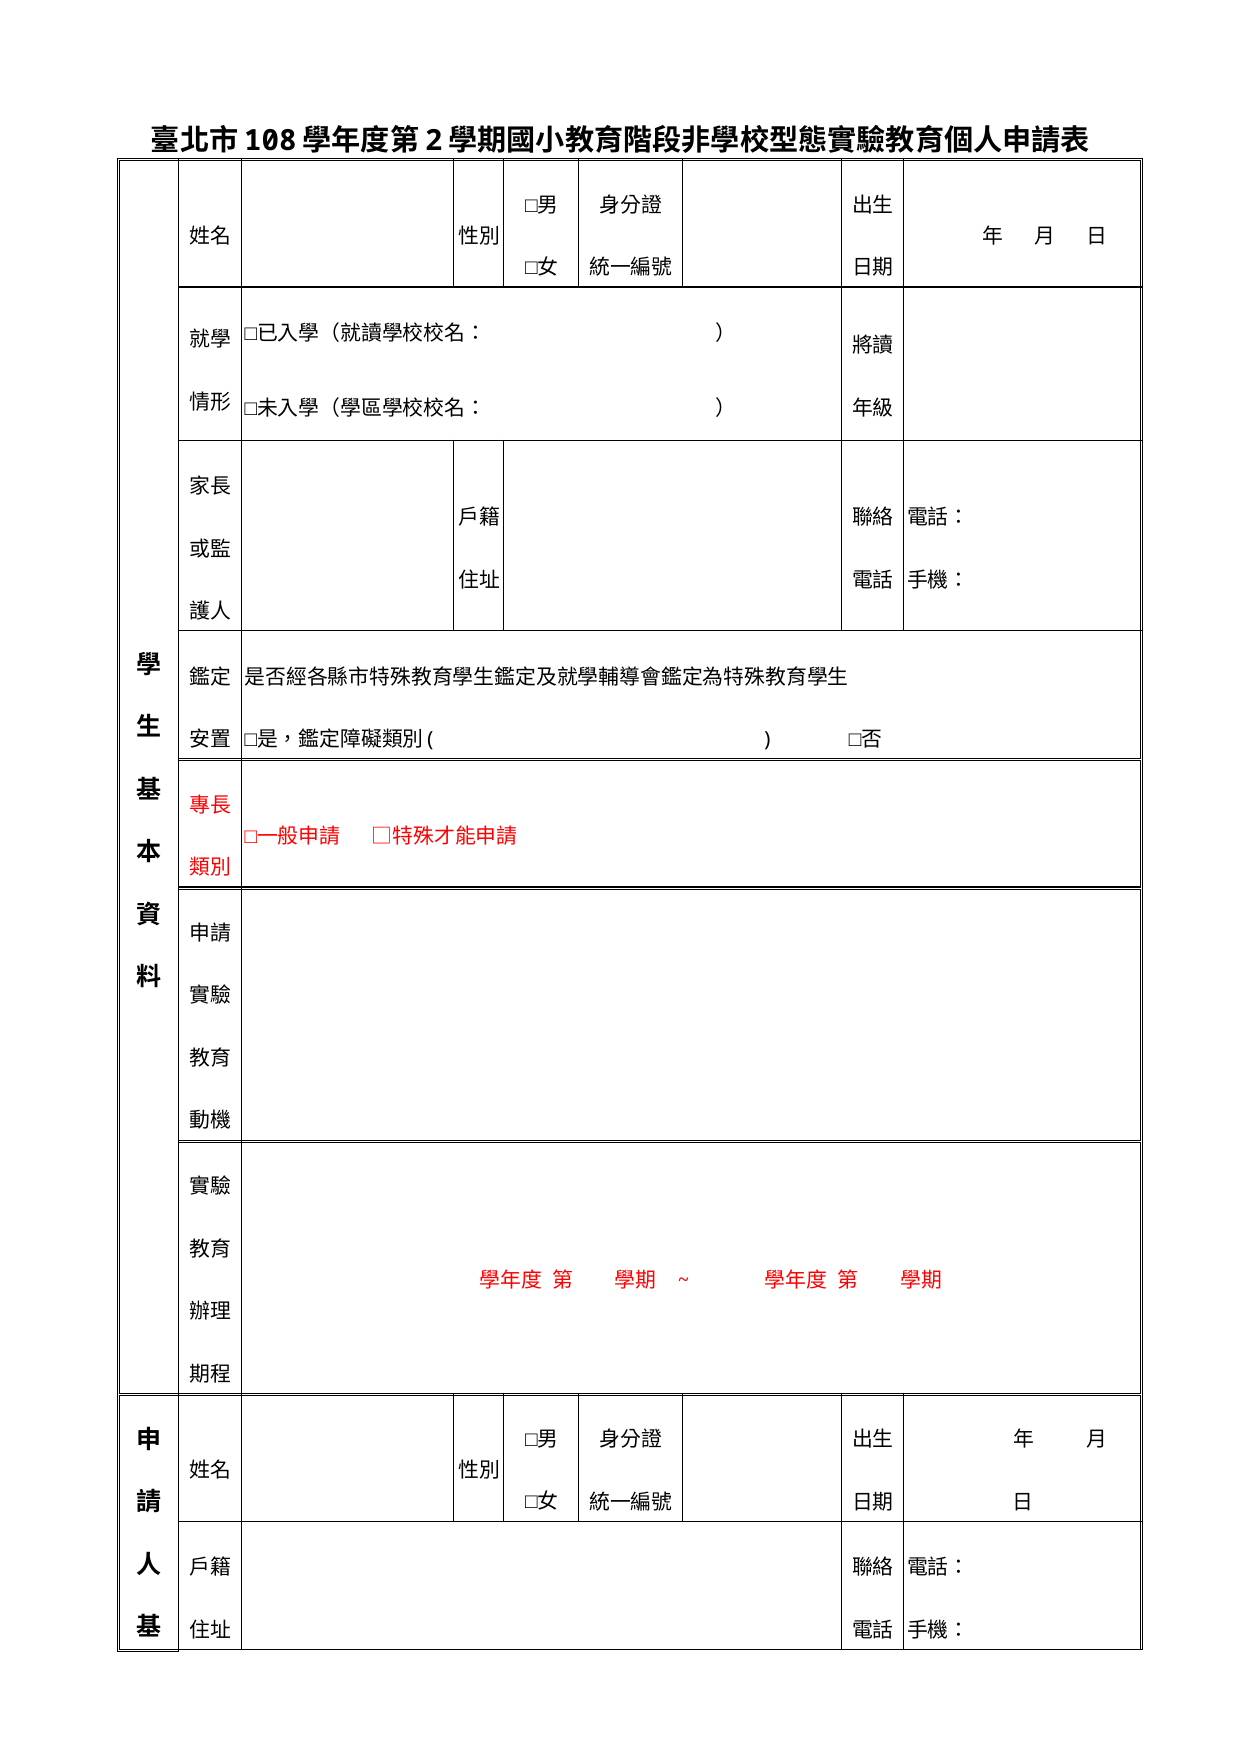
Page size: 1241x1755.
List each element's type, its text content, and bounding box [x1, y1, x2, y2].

table_header 性別 [454, 161, 503, 286]
table_cell [242, 441, 453, 630]
table_header 身分證 統一編號 [579, 161, 682, 286]
table_cell [904, 288, 1140, 439]
table_cell 專長類別 [179, 761, 241, 886]
table_cell 就學情形 [179, 288, 241, 439]
table_header [683, 161, 841, 286]
table_cell 年 月 日 [904, 1396, 1140, 1521]
table_cell □一般申請 □特殊才能申請 [242, 761, 1140, 886]
table_cell □已入學（就讀學校校名： ） □未入學（學區學校校名： ） [242, 288, 841, 439]
table_cell 申請人基本資料 [120, 1396, 178, 1649]
table_cell 電話： 手機： [904, 1522, 1140, 1649]
table_cell 將讀 年級 [842, 288, 903, 439]
table_cell 電話： 手機： [904, 441, 1140, 630]
table_cell [242, 1396, 453, 1521]
table_cell 身分證 統一編號 [579, 1396, 682, 1521]
table_cell 性別 [454, 1396, 503, 1521]
table_header □男 □女 [504, 161, 578, 286]
table_cell 戶籍住址 [179, 1522, 241, 1649]
table_cell [504, 441, 841, 630]
text 臺北市108學年度第2學期國小教育階段非學校型態實驗教育個人申請表 [118, 96, 1122, 158]
table_cell 聯絡電話 [842, 441, 903, 630]
table_cell 出生日期 [842, 1396, 903, 1521]
table_cell 學年度 第 學期 ~ 學年度 第 學期 [242, 1143, 1140, 1393]
table_header 姓名 [179, 161, 241, 286]
table_cell 姓名 [179, 1396, 241, 1521]
table_cell 戶籍住址 [454, 441, 503, 630]
table_cell [242, 1522, 841, 1649]
table_cell [242, 890, 1140, 1139]
table_cell □男 □女 [504, 1396, 578, 1521]
table_cell [683, 1396, 841, 1521]
table_header 年 月 日 [904, 161, 1140, 286]
table_cell 聯絡電話 [842, 1522, 903, 1649]
table_cell 實驗教育辦理期程 [179, 1143, 241, 1393]
table_cell 鑑定安置 [179, 631, 241, 758]
table_cell 家長或監護人 [179, 441, 241, 630]
table_cell 申請實驗教育 動機 [179, 890, 241, 1139]
table_cell 是否經各縣市特殊教育學生鑑定及就學輔導會鑑定為特殊教育學生 □是，鑑定障礙類別( ) □否 [242, 631, 1140, 758]
table_header 出生日期 [842, 161, 903, 286]
table_header [242, 161, 453, 286]
table_header 學 生 基 本 資 料 [120, 161, 178, 1393]
